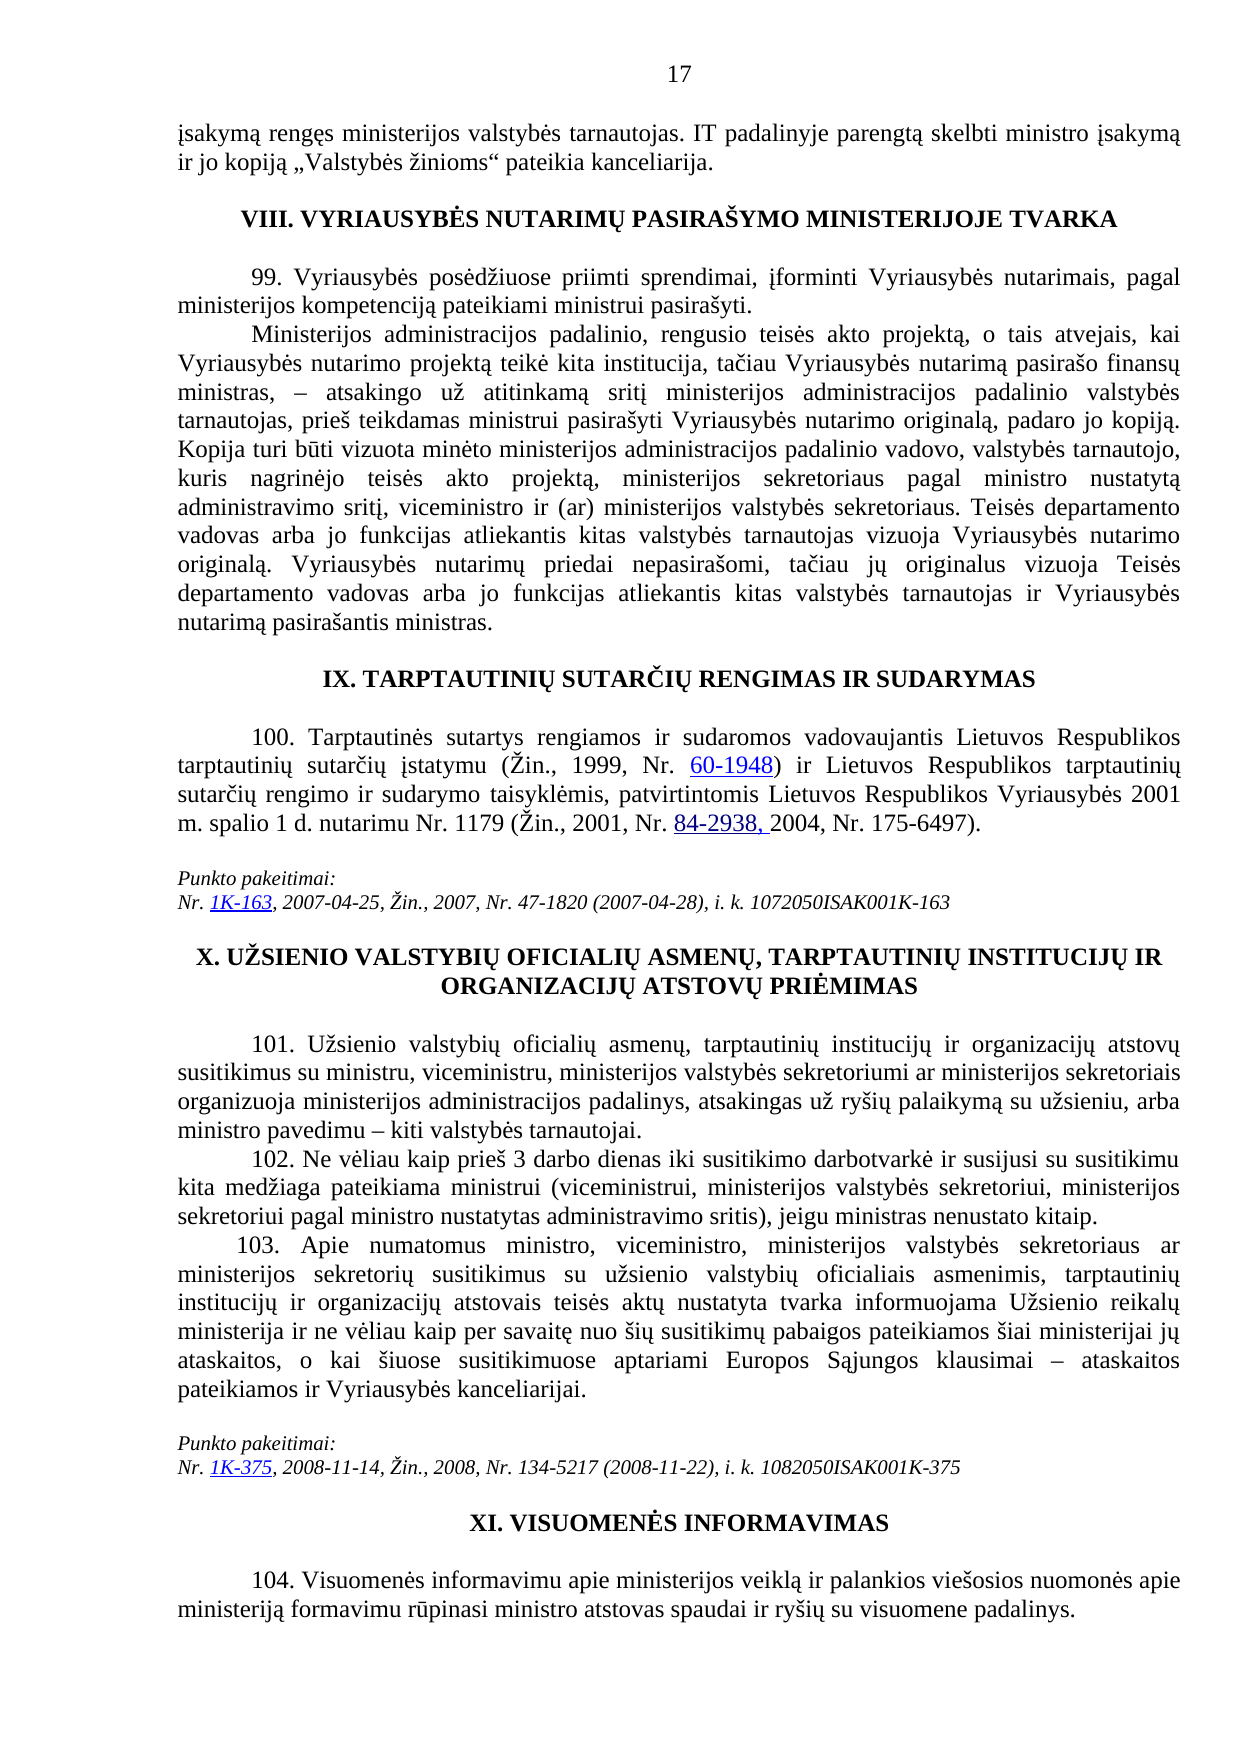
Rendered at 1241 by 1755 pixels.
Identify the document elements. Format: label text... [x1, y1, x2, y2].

text 104. Visuomenės informavimu apie ministerijos veiklą ir palankios viešosios nuomonės apie ministeriją formavimu rūpinasi ministro atstovas spaudai ir ryšių su visuomene padalinys. [177, 1566, 1181, 1623]
text 103. Apie numatomus ministro, viceministro, ministerijos valstybės sekretoriaus ar ministerijos sekretorių susitikimus su užsienio valstybių oficialiais asmenimis, tarptautinių institucijų ir organizacijų atstovais teisės aktų nustatyta tvarka informuojama Užsienio reikalų ministerija ir ne vėliau kaip per savaitę nuo šių susitikimų pabaigos pateikiamos šiai ministerijai jų ataskaitos, o kai šiuose susitikimuose aptariami Europos Sąjungos klausimai – ataskaitos pateikiamos ir Vyriausybės kanceliarijai. [177, 1230, 1181, 1402]
text XI. VISUOMENĖS INFORMAVIMAS [177, 1508, 1181, 1537]
text Nr. 1K-375, 2008-11-14, Žin., 2008, Nr. 134-5217 (2008-11-22), i. k. 1082050ISAK001K-375 [177, 1455, 1181, 1479]
text 99. Vyriausybės posėdžiuose priimti sprendimai, įforminti Vyriausybės nutarimais, pagal ministerijos kompetenciją pateikiami ministrui pasirašyti. [177, 262, 1181, 319]
text Punkto pakeitimai: [177, 866, 1181, 890]
text Nr. 1K-163, 2007-04-25, Žin., 2007, Nr. 47-1820 (2007-04-28), i. k. 1072050ISAK001K-163 [177, 890, 1181, 914]
text 101. Užsienio valstybių oficialių asmenų, tarptautinių institucijų ir organizacijų atstovų susitikimus su ministru, viceministru, ministerijos valstybės sekretoriumi ar ministerijos sekretoriais organizuoja ministerijos administracijos padalinys, atsakingas už ryšių palaikymą su užsieniu, arba ministro pavedimu – kiti valstybės tarnautojai. [177, 1029, 1181, 1144]
text X. UŽSIENIO VALSTYBIŲ OFICIALIŲ ASMENŲ, TARPTAUTINIŲ INSTITUCIJŲ IR ORGANIZACIJŲ ATSTOVŲ PRIĖMIMAS [177, 942, 1181, 1000]
text Ministerijos administracijos padalinio, rengusio teisės akto projektą, o tais atvejais, kai Vyriausybės nutarimo projektą teikė kita institucija, tačiau Vyriausybės nutarimą pasirašo finansų ministras, – atsakingo už atitinkamą sritį ministerijos administracijos padalinio valstybės tarnautojas, prieš teikdamas ministrui pasirašyti Vyriausybės nutarimo originalą, padaro jo kopiją. Kopija turi būti vizuota minėto ministerijos administracijos padalinio vadovo, valstybės tarnautojo, kuris nagrinėjo teisės akto projektą, ministerijos sekretoriaus pagal ministro nustatytą administravimo sritį, viceministro ir (ar) ministerijos valstybės sekretoriaus. Teisės departamento vadovas arba jo funkcijas atliekantis kitas valstybės tarnautojas vizuoja Vyriausybės nutarimo originalą. Vyriausybės nutarimų priedai nepasirašomi, tačiau jų originalus vizuoja Teisės departamento vadovas arba jo funkcijas atliekantis kitas valstybės tarnautojas ir Vyriausybės nutarimą pasirašantis ministras. [177, 319, 1181, 636]
text IX. TARPTAUTINIŲ SUTARČIŲ RENGIMAS IR SUDARYMAS [177, 664, 1181, 693]
text 102. Ne vėliau kaip prieš 3 darbo dienas iki susitikimo darbotvarkė ir susijusi su susitikimu kita medžiaga pateikiama ministrui (viceministrui, ministerijos valstybės sekretoriui, ministerijos sekretoriui pagal ministro nustatytas administravimo sritis), jeigu ministras nenustato kitaip. [177, 1144, 1181, 1230]
text 100. Tarptautinės sutartys rengiamos ir sudaromos vadovaujantis Lietuvos Respublikos tarptautinių sutarčių įstatymu (Žin., 1999, Nr. 60-1948) ir Lietuvos Respublikos tarptautinių sutarčių rengimo ir sudarymo taisyklėmis, patvirtintomis Lietuvos Respublikos Vyriausybės 2001 m. spalio 1 d. nutarimu Nr. 1179 (Žin., 2001, Nr. 84-2938, 2004, Nr. 175-6497). [177, 722, 1181, 837]
text Punkto pakeitimai: [177, 1431, 1181, 1455]
text VIII. VYRIAUSYBĖS NUTARIMŲ PASIRAŠYMO MINISTERIJOJE TVARKA [177, 204, 1181, 233]
text įsakymą rengęs ministerijos valstybės tarnautojas. IT padalinyje parengtą skelbti ministro įsakymą ir jo kopiją „Valstybės žinioms“ pateikia kanceliarija. [177, 118, 1181, 176]
